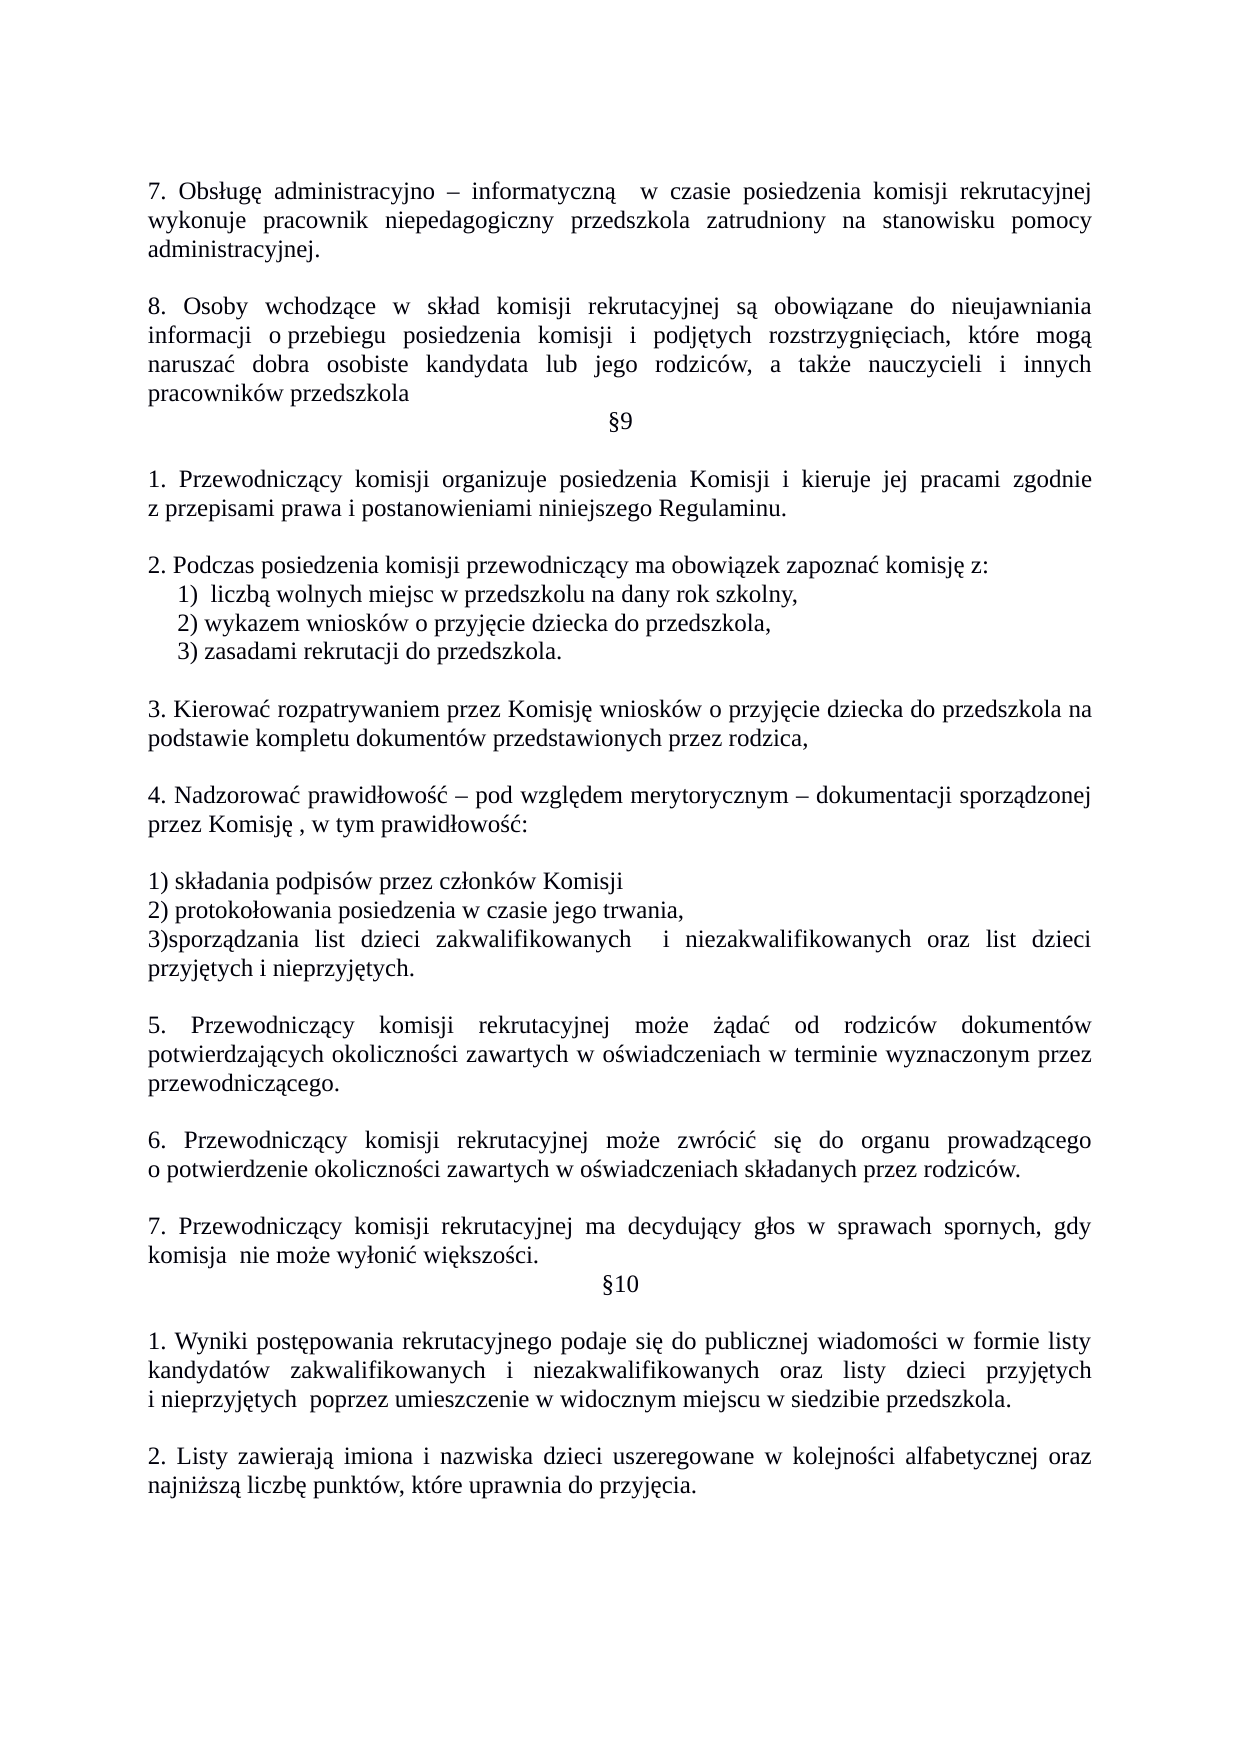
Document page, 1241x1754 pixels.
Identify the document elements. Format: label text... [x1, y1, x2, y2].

text 1) składania podpisów przez członków Komisji [148, 866, 1093, 895]
text 3) zasadami rekrutacji do przedszkola. [177, 636, 1093, 665]
text 3. Kierować rozpatrywaniem przez Komisję wniosków o przyjęcie dziecka do przedszkola na podstawie kompletu dokumentów przedstawionych przez rodzica, [148, 694, 1093, 751]
text 6. Przewodniczący komisji rekrutacyjnej może zwrócić się do organu prowadzącego o potwierdzenie okoliczności zawartych w oświadczeniach składanych przez rodziców. [148, 1125, 1093, 1183]
list 2. Podczas posiedzenia komisji przewodniczący ma obowiązek zapoznać komisję z: [148, 550, 1093, 579]
text 4. Nadzorować prawidłowość – pod względem merytorycznym – dokumentacji sporządzonej przez Komisję , w tym prawidłowość: [148, 780, 1093, 838]
text 2. Listy zawierają imiona i nazwiska dzieci uszeregowane w kolejności alfabetycznej oraz najniższą liczbę punktów, które uprawnia do przyjęcia. [148, 1441, 1093, 1499]
text 8. Osoby wchodzące w skład komisji rekrutacyjnej są obowiązane do nieujawniania informacji o przebiegu posiedzenia komisji i podjętych rozstrzygnięciach, które mogą naruszać dobra osobiste kandydata lub jego rodziców, a także nauczycieli i innych pracowników przedszkola [148, 291, 1093, 406]
text §10 [148, 1269, 1093, 1298]
list 1. Przewodniczący komisji organizuje posiedzenia Komisji i kieruje jej pracami zgodnie z przepisami prawa i postanowieniami niniejszego Regulaminu. [148, 464, 1093, 521]
text 1. Wyniki postępowania rekrutacyjnego podaje się do publicznej wiadomości w formie listy kandydatów zakwalifikowanych i niezakwalifikowanych oraz listy dzieci przyjętych i nieprzyjętych poprzez umieszczenie w widocznym miejscu w siedzibie przedszkola. [148, 1326, 1093, 1413]
text §9 [148, 406, 1093, 435]
text 2) wykazem wniosków o przyjęcie dziecka do przedszkola, [177, 608, 1093, 636]
text 3)sporządzania list dzieci zakwalifikowanych i niezakwalifikowanych oraz list dzieci przyjętych i nieprzyjętych. [148, 924, 1093, 981]
text 5. Przewodniczący komisji rekrutacyjnej może żądać od rodziców dokumentów potwierdzających okoliczności zawartych w oświadczeniach w terminie wyznaczonym przez przewodniczącego. [148, 1010, 1093, 1096]
text 2) protokołowania posiedzenia w czasie jego trwania, [148, 895, 1093, 924]
text 7. Przewodniczący komisji rekrutacyjnej ma decydujący głos w sprawach spornych, gdy komisja nie może wyłonić większości. [148, 1211, 1093, 1269]
text 1) liczbą wolnych miejsc w przedszkolu na dany rok szkolny, [177, 579, 1093, 608]
text 7. Obsługę administracyjno – informatyczną w czasie posiedzenia komisji rekrutacyjnej wykonuje pracownik niepedagogiczny przedszkola zatrudniony na stanowisku pomocy administracyjnej. [148, 176, 1093, 263]
